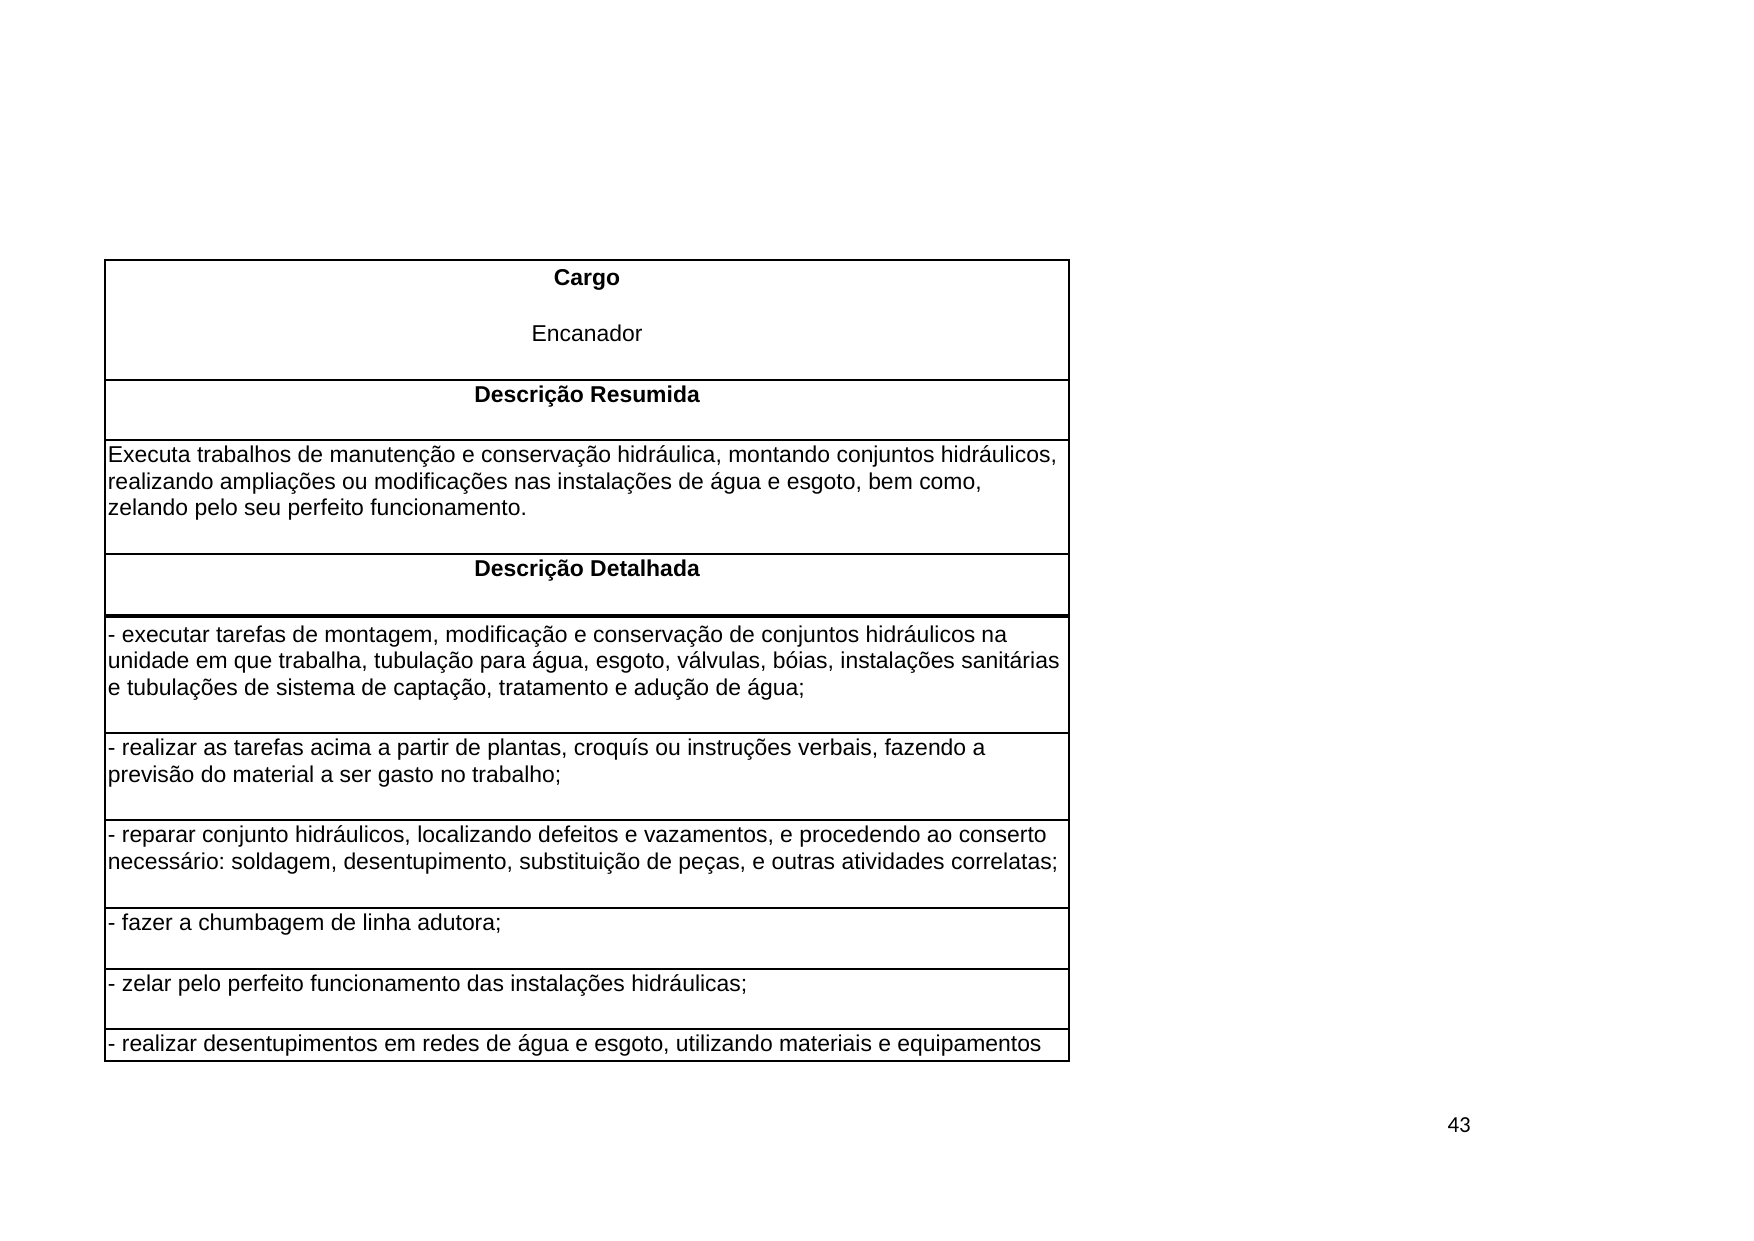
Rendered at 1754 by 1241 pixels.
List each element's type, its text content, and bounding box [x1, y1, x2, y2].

table_cell - zelar pelo perfeito funcionamento das instalações hidráulicas; [106, 970, 1068, 1028]
table_cell - reparar conjunto hidráulicos, localizando defeitos e vazamentos, e procedendo ao conserto necessário: soldagem, desentupimento, substituição de peças, e outras atividades correlatas; [106, 821, 1068, 907]
table_cell - realizar desentupimentos em redes de água e esgoto, utilizando materiais e equipamentos [106, 1030, 1068, 1059]
table_header Cargo Encanador [106, 261, 1068, 378]
table_cell Executa trabalhos de manutenção e conservação hidráulica, montando conjuntos hidráulicos, realizando ampliações ou modificações nas instalações de água e esgoto, bem como, zelando pelo seu perfeito funcionamento. [106, 441, 1068, 553]
table_header - executar tarefas de montagem, modificação e conservação de conjuntos hidráulicos na unidade em que trabalha, tubulação para água, esgoto, válvulas, bóias, instalações sanitárias e tubulações de sistema de captação, tratamento e adução de água; [106, 618, 1068, 732]
table_cell - realizar as tarefas acima a partir de plantas, croquís ou instruções verbais, fazendo a previsão do material a ser gasto no trabalho; [106, 734, 1068, 819]
table_cell Descrição Detalhada [106, 555, 1068, 614]
table_cell - fazer a chumbagem de linha adutora; [106, 909, 1068, 967]
table_cell Descrição Resumida [106, 381, 1068, 439]
